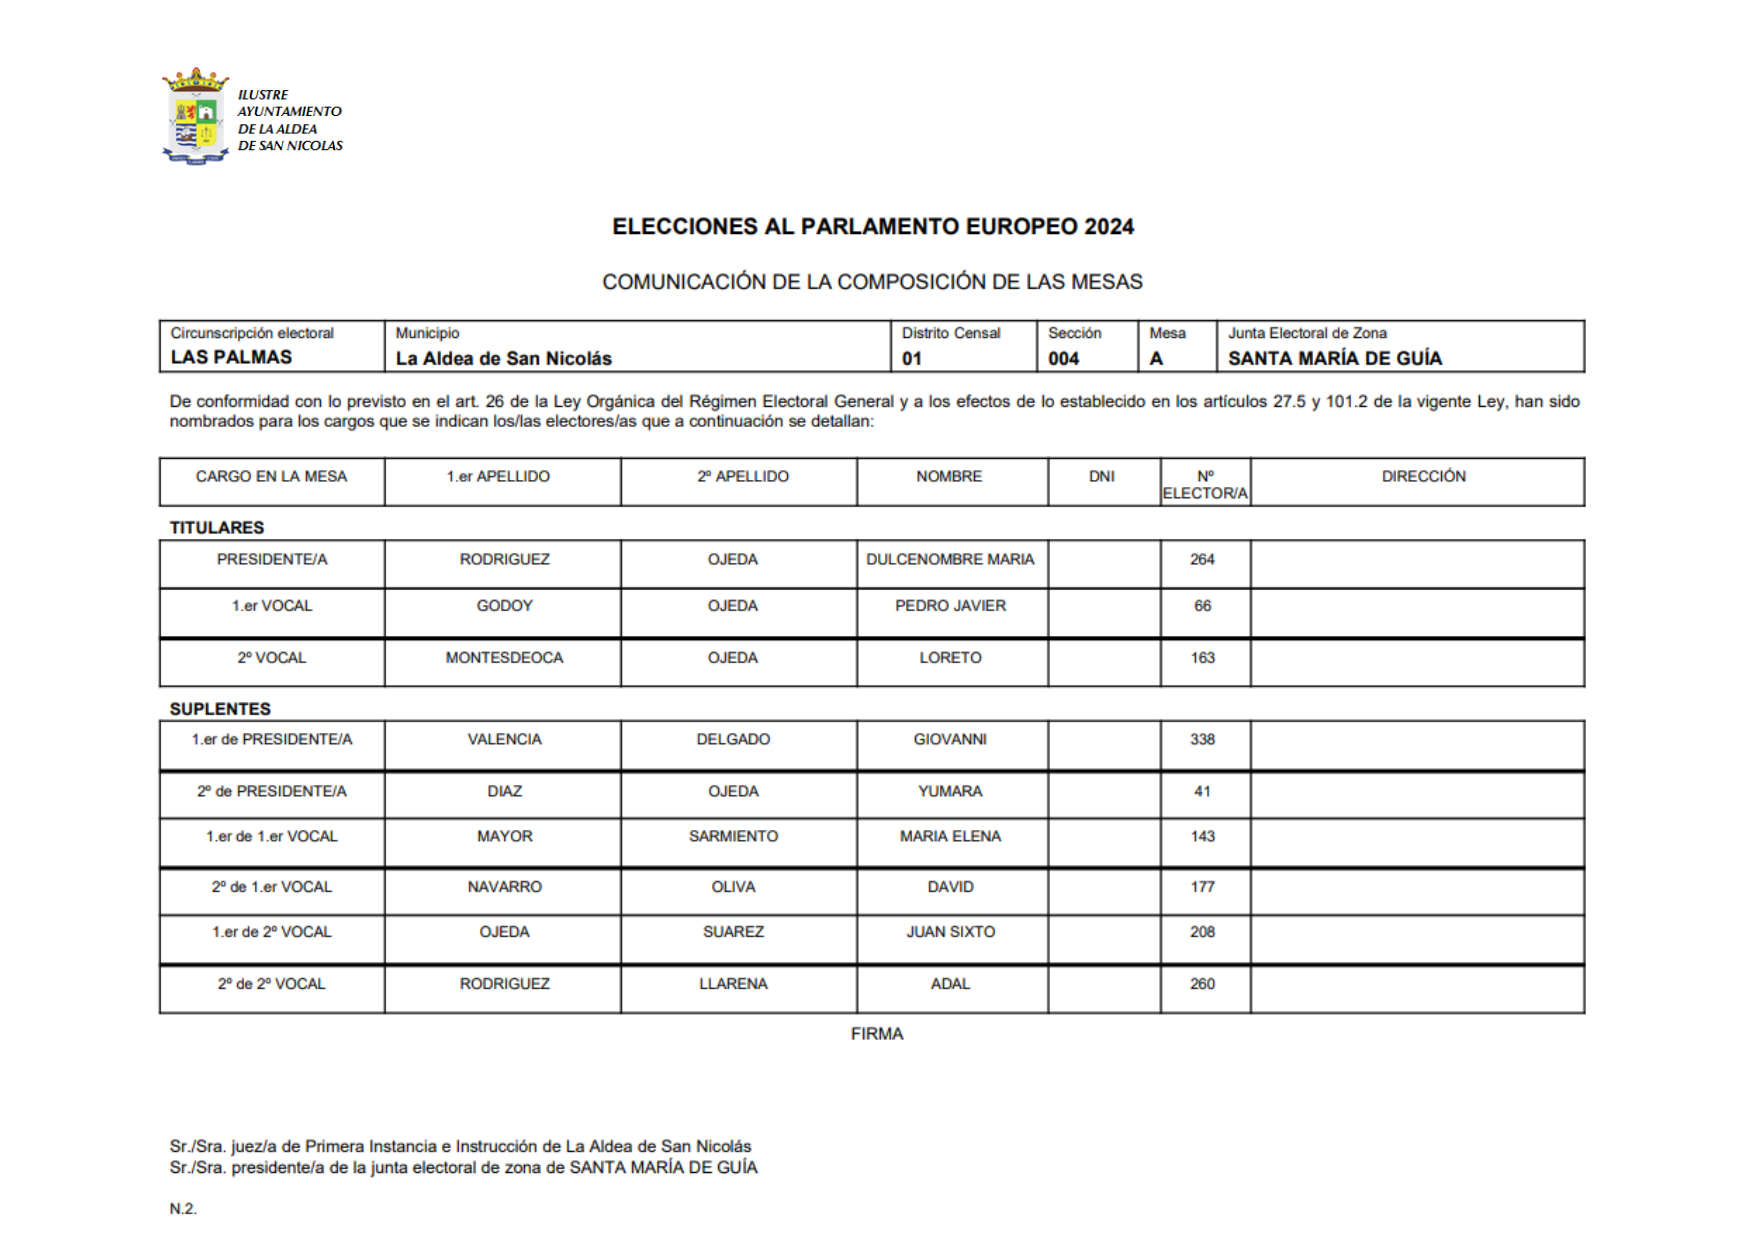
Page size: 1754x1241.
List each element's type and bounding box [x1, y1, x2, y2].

picture [148, 59, 359, 173]
picture [147, 188, 1607, 1224]
